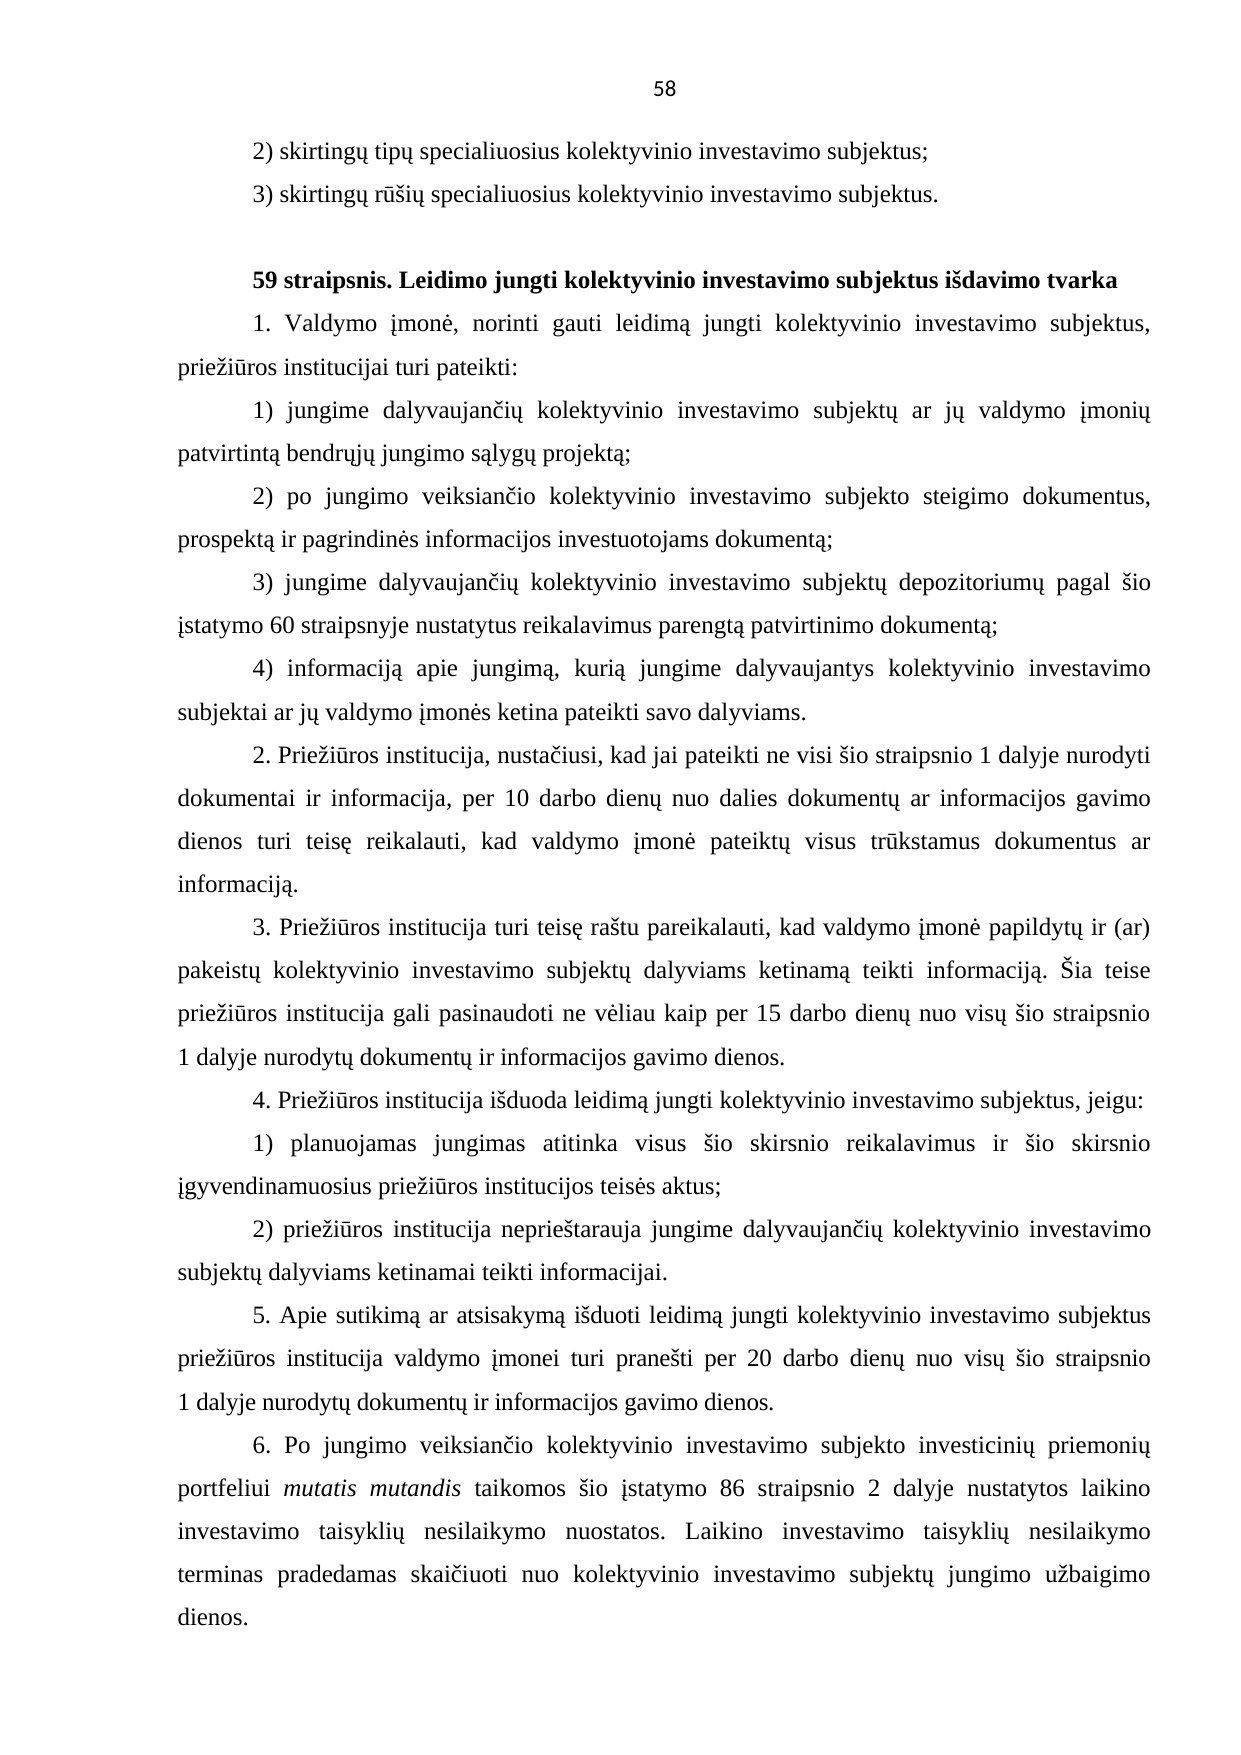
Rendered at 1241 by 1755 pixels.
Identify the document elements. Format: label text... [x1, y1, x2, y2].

text 1. Valdymo įmonė, norinti gauti leidimą jungti kolektyvinio investavimo subjektus, priežiūros institucijai turi pateikti: [177, 308, 1152, 380]
text 1) planuojamas jungimas atitinka visus šio skirsnio reikalavimus ir šio skirsnio įgyvendinamuosius priežiūros institucijos teisės aktus; [177, 1128, 1152, 1200]
text 59 straipsnis. Leidimo jungti kolektyvinio investavimo subjektus išdavimo tvarka [252, 265, 1152, 294]
text 4. Priežiūros institucija išduoda leidimą jungti kolektyvinio investavimo subjektus, jeigu: [177, 1085, 1152, 1113]
text 2) skirtingų tipų specialiuosius kolektyvinio investavimo subjektus; [177, 136, 1152, 165]
text 3) jungime dalyvaujančių kolektyvinio investavimo subjektų depozitoriumų pagal šio įstatymo 60 straipsnyje nustatytus reikalavimus parengtą patvirtinimo dokumentą; [177, 567, 1152, 639]
text 2) po jungimo veiksiančio kolektyvinio investavimo subjekto steigimo dokumentus, prospektą ir pagrindinės informacijos investuotojams dokumentą; [177, 481, 1152, 553]
text 3) skirtingų rūšių specialiuosius kolektyvinio investavimo subjektus. [177, 179, 1152, 208]
text 6. Po jungimo veiksiančio kolektyvinio investavimo subjekto investicinių priemonių portfeliui mutatis mutandis taikomos šio įstatymo 86 straipsnio 2 dalyje nustatytos laikino investavimo taisyklių nesilaikymo nuostatos. Laikino investavimo taisyklių nesilaikymo terminas pradedamas skaičiuoti nuo kolektyvinio investavimo subjektų jungimo užbaigimo dienos. [177, 1430, 1152, 1631]
text 2) priežiūros institucija neprieštarauja jungime dalyvaujančių kolektyvinio investavimo subjektų dalyviams ketinamai teikti informacijai. [177, 1214, 1152, 1286]
text 5. Apie sutikimą ar atsisakymą išduoti leidimą jungti kolektyvinio investavimo subjektus priežiūros institucija valdymo įmonei turi pranešti per 20 darbo dienų nuo visų šio straipsnio 1 dalyje nurodytų dokumentų ir informacijos gavimo dienos. [177, 1300, 1152, 1415]
text 4) informaciją apie jungimą, kurią jungime dalyvaujantys kolektyvinio investavimo subjektai ar jų valdymo įmonės ketina pateikti savo dalyviams. [177, 653, 1152, 725]
text 2. Priežiūros institucija, nustačiusi, kad jai pateikti ne visi šio straipsnio 1 dalyje nurodyti dokumentai ir informacija, per 10 darbo dienų nuo dalies dokumentų ar informacijos gavimo dienos turi teisę reikalauti, kad valdymo įmonė pateiktų visus trūkstamus dokumentus ar informaciją. [177, 740, 1152, 898]
text 3. Priežiūros institucija turi teisę raštu pareikalauti, kad valdymo įmonė papildytų ir (ar) pakeistų kolektyvinio investavimo subjektų dalyviams ketinamą teikti informaciją. Šia teise priežiūros institucija gali pasinaudoti ne vėliau kaip per 15 darbo dienų nuo visų šio straipsnio 1 dalyje nurodytų dokumentų ir informacijos gavimo dienos. [177, 912, 1152, 1070]
text 1) jungime dalyvaujančių kolektyvinio investavimo subjektų ar jų valdymo įmonių patvirtintą bendrųjų jungimo sąlygų projektą; [177, 395, 1152, 467]
